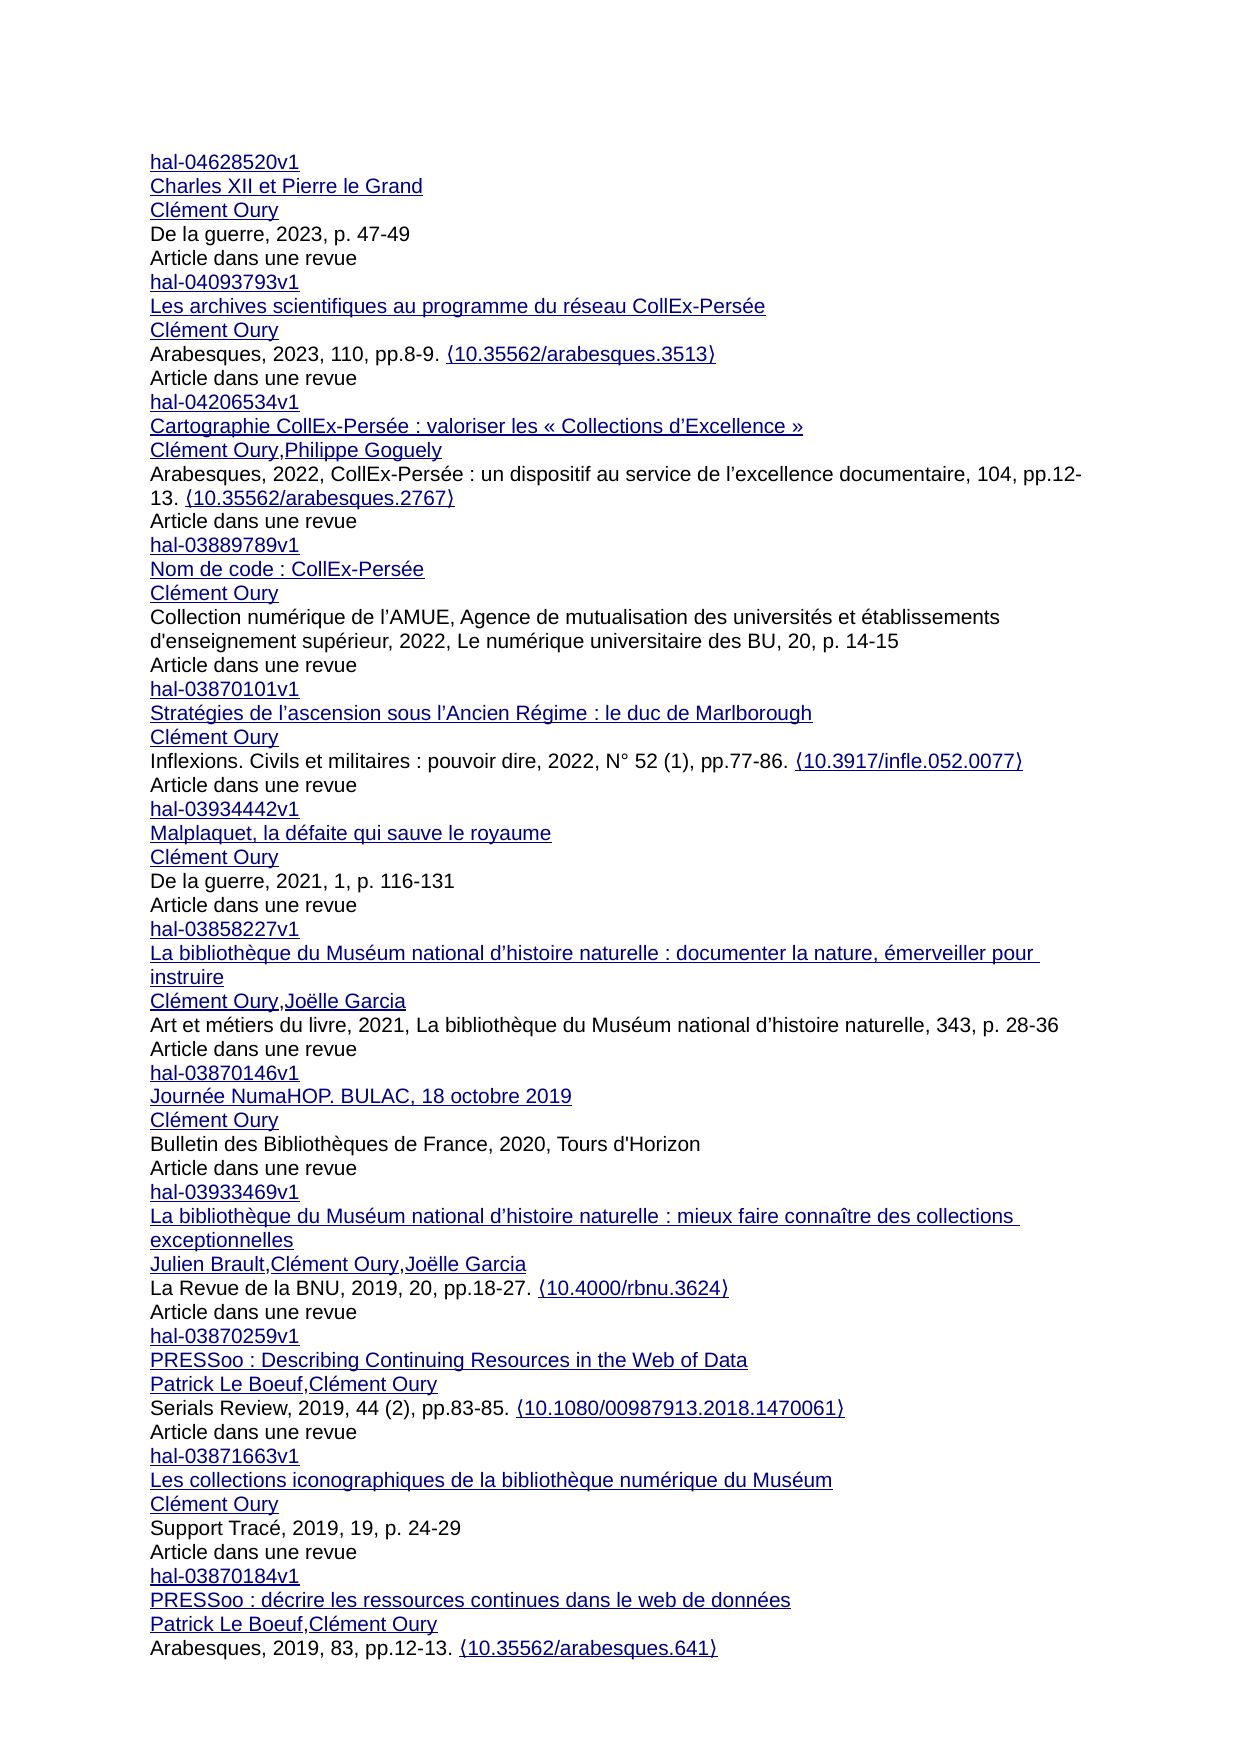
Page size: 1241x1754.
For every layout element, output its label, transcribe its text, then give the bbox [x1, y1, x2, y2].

table_cell Stratégies de l’ascension sous l’Ancien Régime : le duc de Marlborough Clément Oury Inflexions. Civils et militaires : pouvoir dire, 2022, N° 52 (1), pp.77-86. ⟨10.3917/infle.052.0077⟩ Article dans une revue hal-03934442v1 [150, 701, 1090, 821]
table_cell Les archives scientifiques au programme du réseau CollEx-Persée Clément Oury Arabesques, 2023, 110, pp.8-9. ⟨10.35562/arabesques.3513⟩ Article dans une revue hal-04206534v1 [150, 294, 1090, 413]
table_cell PRESSoo : décrire les ressources continues dans le web de données Patrick Le Boeuf,Clément Oury Arabesques, 2019, 83, pp.12-13. ⟨10.35562/arabesques.641⟩ [150, 1588, 1090, 1659]
table_cell PRESSoo : Describing Continuing Resources in the Web of Data Patrick Le Boeuf,Clément Oury Serials Review, 2019, 44 (2), pp.83-85. ⟨10.1080/00987913.2018.1470061⟩ Article dans une revue hal-03871663v1 [150, 1348, 1090, 1468]
table_cell Malplaquet, la défaite qui sauve le royaume Clément Oury De la guerre, 2021, 1, p. 116-131 Article dans une revue hal-03858227v1 [150, 821, 1090, 941]
table_cell Nom de code : CollEx-Persée Clément Oury Collection numérique de l’AMUE, Agence de mutualisation des universités et établissements d'enseignement supérieur, 2022, Le numérique universitaire des BU, 20, p. 14-15 Article dans une revue hal-03870101v1 [150, 557, 1090, 701]
table_header hal-04628520v1 [150, 150, 1090, 174]
table_cell La bibliothèque du Muséum national d’histoire naturelle : documenter la nature, émerveiller pour instruire Clément Oury,Joëlle Garcia Art et métiers du livre, 2021, La bibliothèque du Muséum national d’histoire naturelle, 343, p. 28-36 Article dans une revue hal-03870146v1 [150, 941, 1090, 1084]
table_cell Cartographie CollEx-Persée : valoriser les « Collections d’Excellence » Clément Oury,Philippe Goguely Arabesques, 2022, CollEx-Persée : un dispositif au service de l’excellence documentaire, 104, pp.12-13. ⟨10.35562/arabesques.2767⟩ Article dans une revue hal-03889789v1 [150, 414, 1090, 557]
table_cell Charles XII et Pierre le Grand Clément Oury De la guerre, 2023, p. 47-49 Article dans une revue hal-04093793v1 [150, 174, 1090, 294]
table_cell Les collections iconographiques de la bibliothèque numérique du Muséum Clément Oury Support Tracé, 2019, 19, p. 24-29 Article dans une revue hal-03870184v1 [150, 1468, 1090, 1587]
table_cell La bibliothèque du Muséum national d’histoire naturelle : mieux faire connaître des collections exceptionnelles Julien Brault,Clément Oury,Joëlle Garcia La Revue de la BNU, 2019, 20, pp.18-27. ⟨10.4000/rbnu.3624⟩ Article dans une revue hal-03870259v1 [150, 1204, 1090, 1348]
table_cell Journée NumaHOP. BULAC, 18 octobre 2019 Clément Oury Bulletin des Bibliothèques de France, 2020, Tours d'Horizon Article dans une revue hal-03933469v1 [150, 1084, 1090, 1204]
